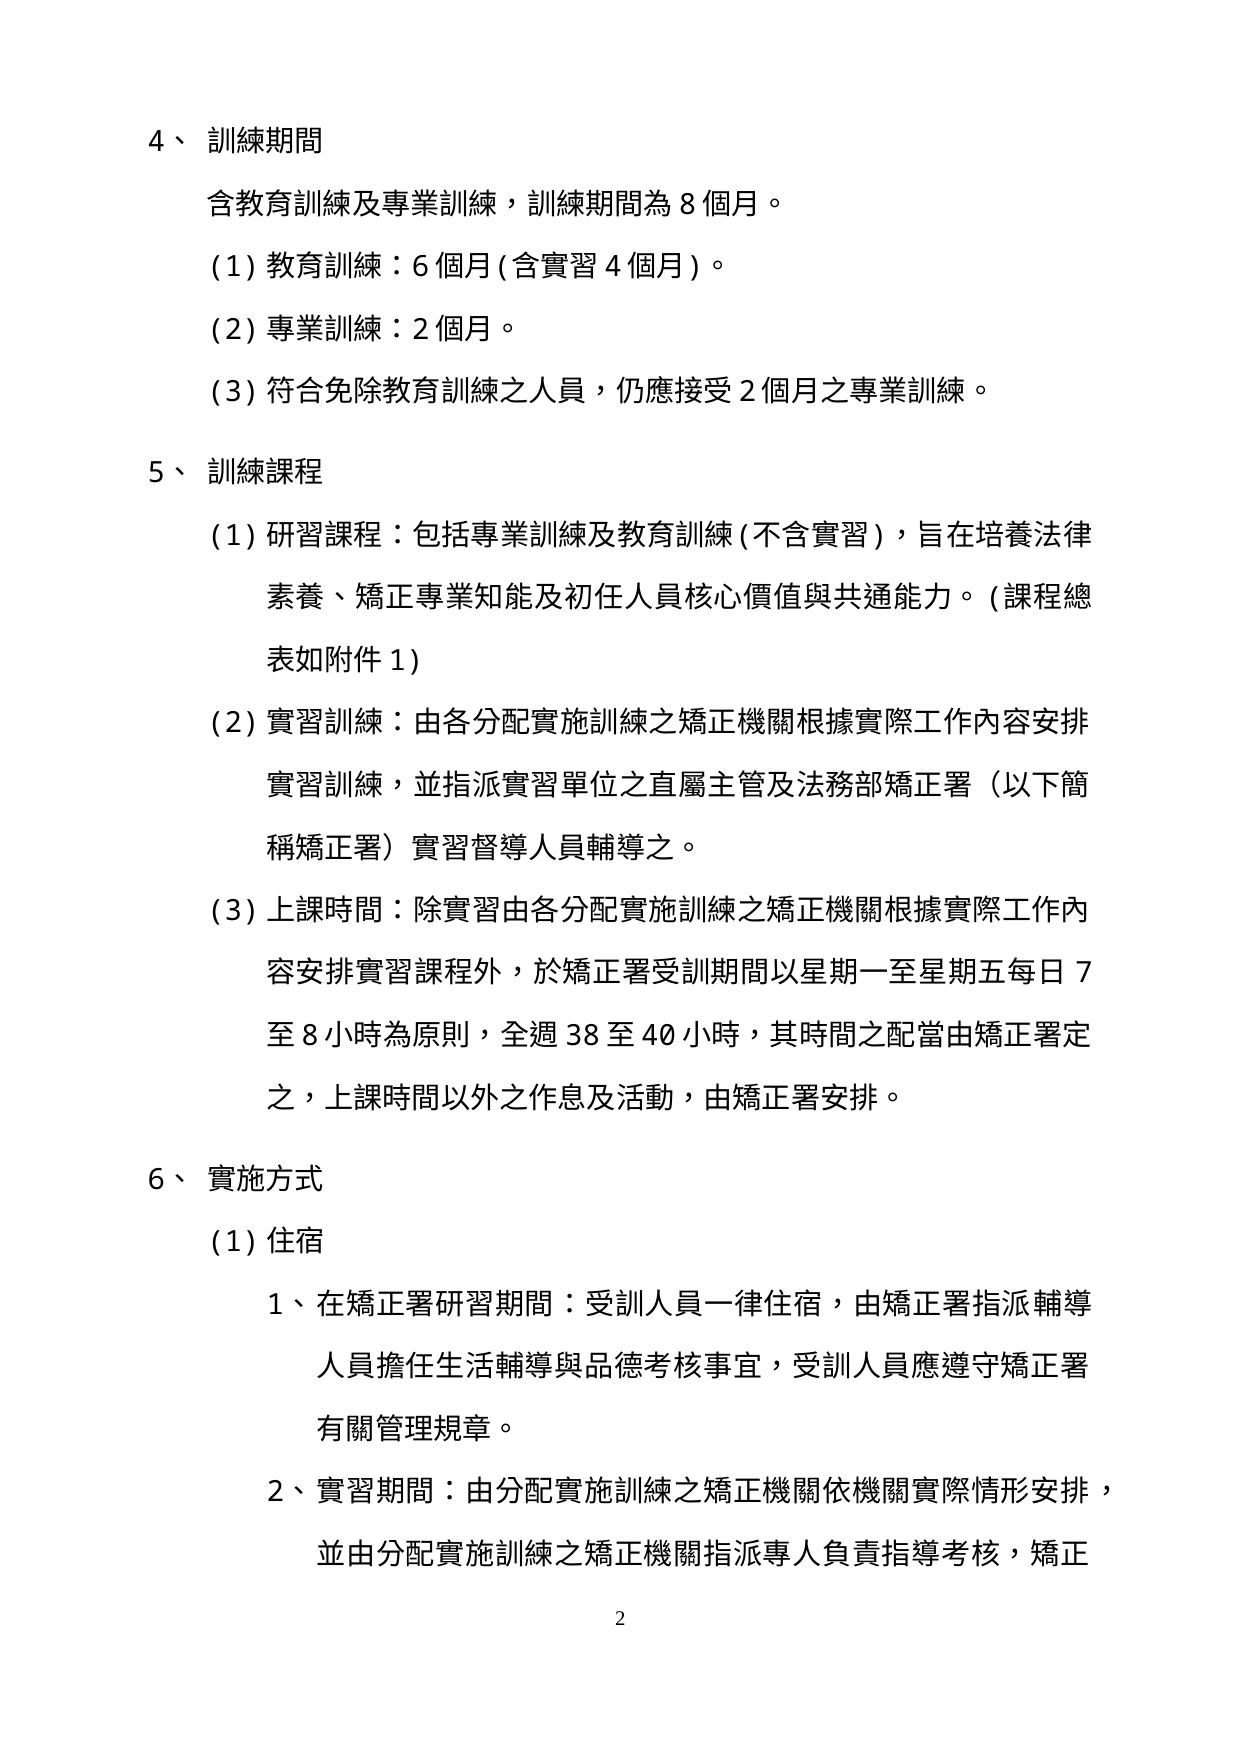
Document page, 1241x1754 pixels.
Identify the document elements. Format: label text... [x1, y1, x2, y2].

list 訓練期間 [147, 97, 1092, 160]
list 在矯正署研習期間：受訓人員一律住宿，由矯正署指派輔導人員擔任生活輔導與品德考核事宜，受訓人員應遵守矯正署有關管理規章。 [266, 1260, 1092, 1447]
list 實施方式 [147, 1135, 1092, 1197]
list 教育訓練：6個月(含實習4個月)。 [207, 222, 1092, 285]
list 符合免除教育訓練之人員，仍應接受2個月之專業訓練。 [207, 347, 1092, 410]
list 住宿 [207, 1197, 1092, 1260]
list 上課時間：除實習由各分配實施訓練之矯正機關根據實際工作內容安排實習課程外，於矯正署受訓期間以星期一至星期五每日7至8小時為原則，全週38至40小時，其時間之配當由矯正署定之，上課時間以外之作息及活動，由矯正署安排。 [207, 866, 1092, 1116]
list 研習課程：包括專業訓練及教育訓練(不含實習)，旨在培養法律素養、矯正專業知能及初任人員核心價值與共通能力。(課程總表如附件1) [207, 491, 1092, 679]
text 含教育訓練及專業訓練，訓練期間為8個月。 [206, 160, 1092, 222]
list 實習訓練：由各分配實施訓練之矯正機關根據實際工作內容安排實習訓練，並指派實習單位之直屬主管及法務部矯正署（以下簡稱矯正署）實習督導人員輔導之。 [207, 679, 1092, 866]
list 專業訓練：2個月。 [207, 285, 1092, 347]
list 實習期間：由分配實施訓練之矯正機關依機關實際情形安排，並由分配實施訓練之矯正機關指派專人負責指導考核，矯正署並不定時派員前往考核。 [266, 1447, 1092, 1572]
list 訓練課程 [147, 429, 1092, 491]
